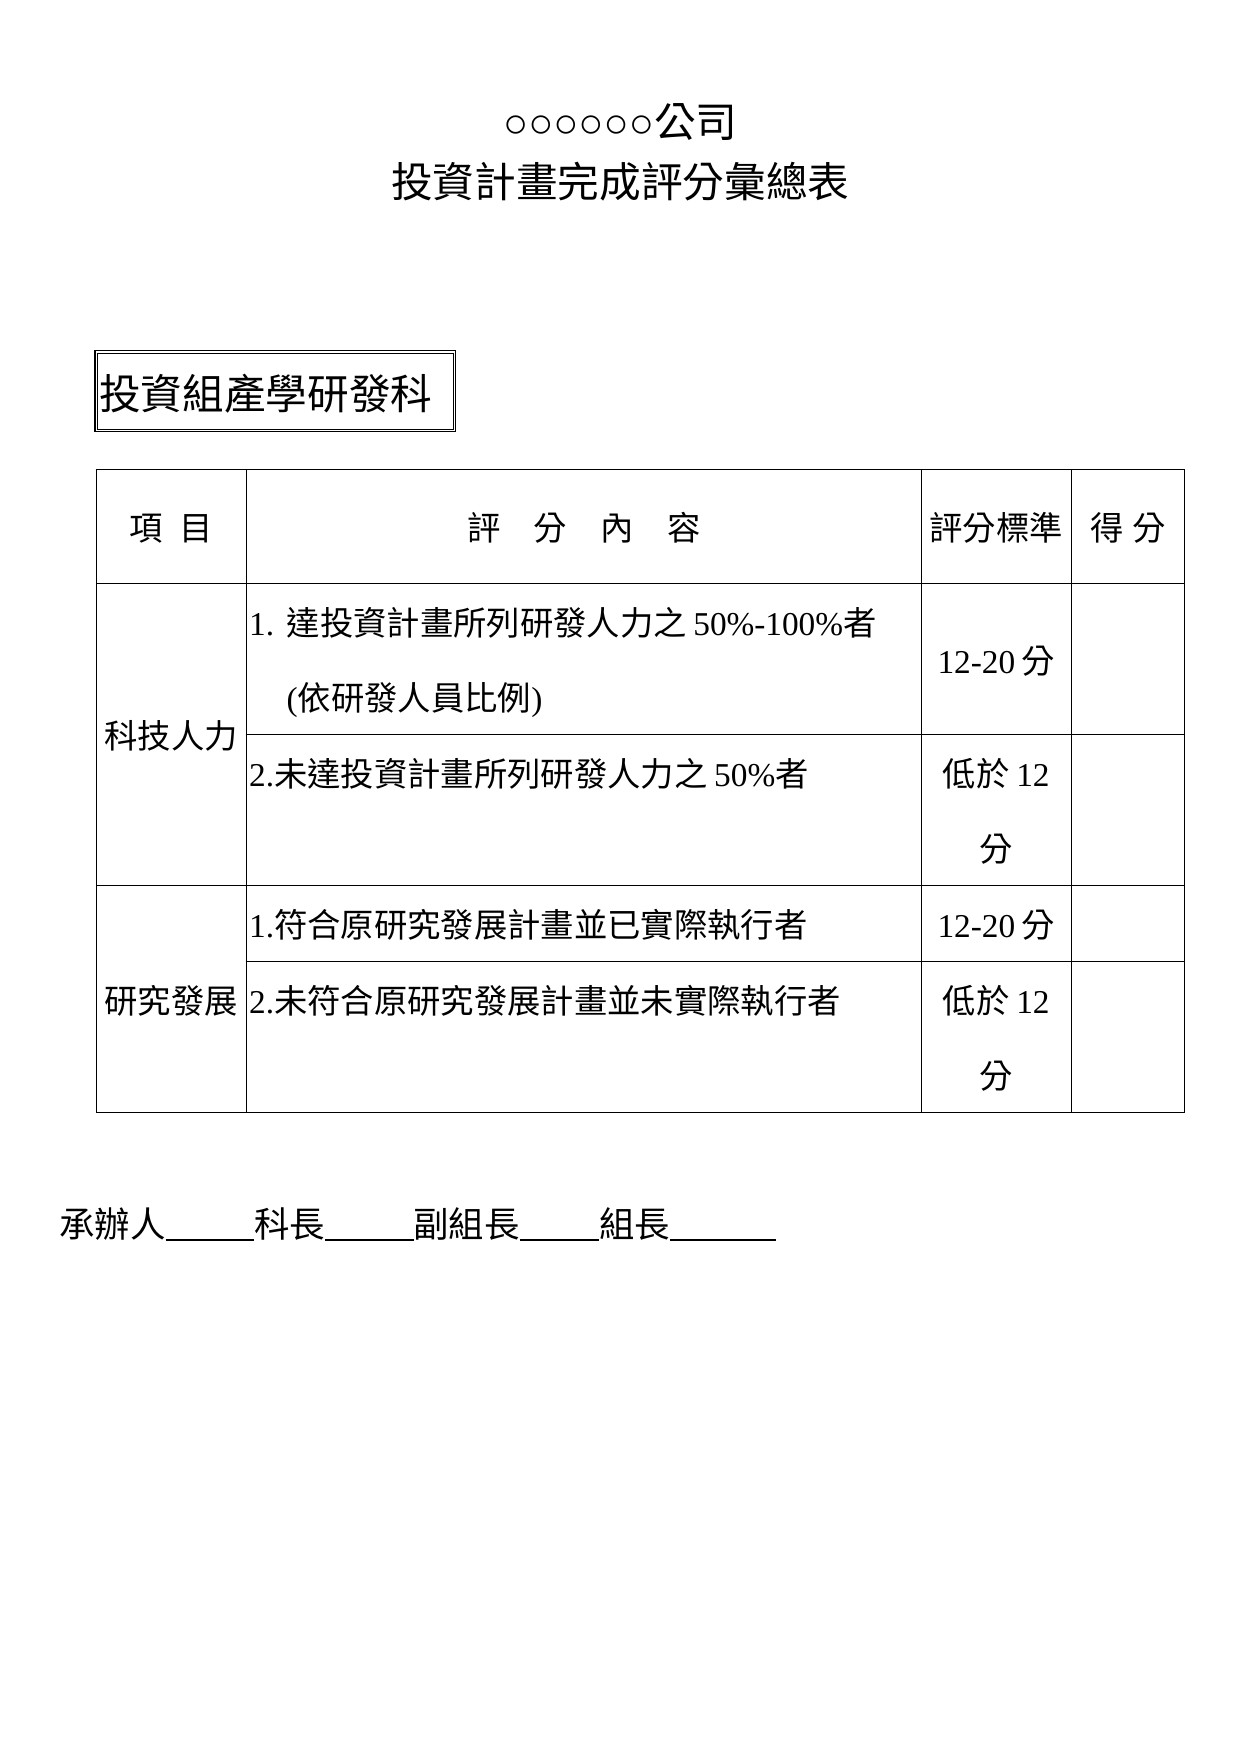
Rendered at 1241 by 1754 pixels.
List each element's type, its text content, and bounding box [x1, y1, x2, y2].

table_cell 低於12分 [922, 962, 1071, 1112]
table_cell 12-20分 [922, 584, 1071, 734]
table_cell 達投資計畫所列研發人力之50%-100%者(依研發人員比例) [247, 584, 921, 734]
table_cell 1.符合原研究發展計畫並已實際執行者 [247, 886, 921, 961]
table_cell [1072, 886, 1184, 961]
table_header 評 分 內 容 [247, 470, 921, 583]
text 承辦人 科長 副組長 組長 [59, 1196, 1181, 1247]
table_cell 科技人力 [97, 584, 246, 885]
table_header 項 目 [97, 470, 246, 583]
table_cell 低於12分 [922, 735, 1071, 885]
table_cell 2.未達投資計畫所列研發人力之50%者 [247, 735, 921, 885]
table_cell [1072, 962, 1184, 1112]
table_cell [1072, 584, 1184, 734]
table_cell 2.未符合原研究發展計畫並未實際執行者 [247, 962, 921, 1112]
table_cell 12-20分 [922, 886, 1071, 961]
table_header 得 分 [1072, 470, 1184, 583]
table_header 投資組產學研發科 [98, 354, 453, 428]
table_header 評分標準 [922, 470, 1071, 583]
table_cell [1072, 735, 1184, 885]
table_cell 研究發展 [97, 886, 246, 1112]
